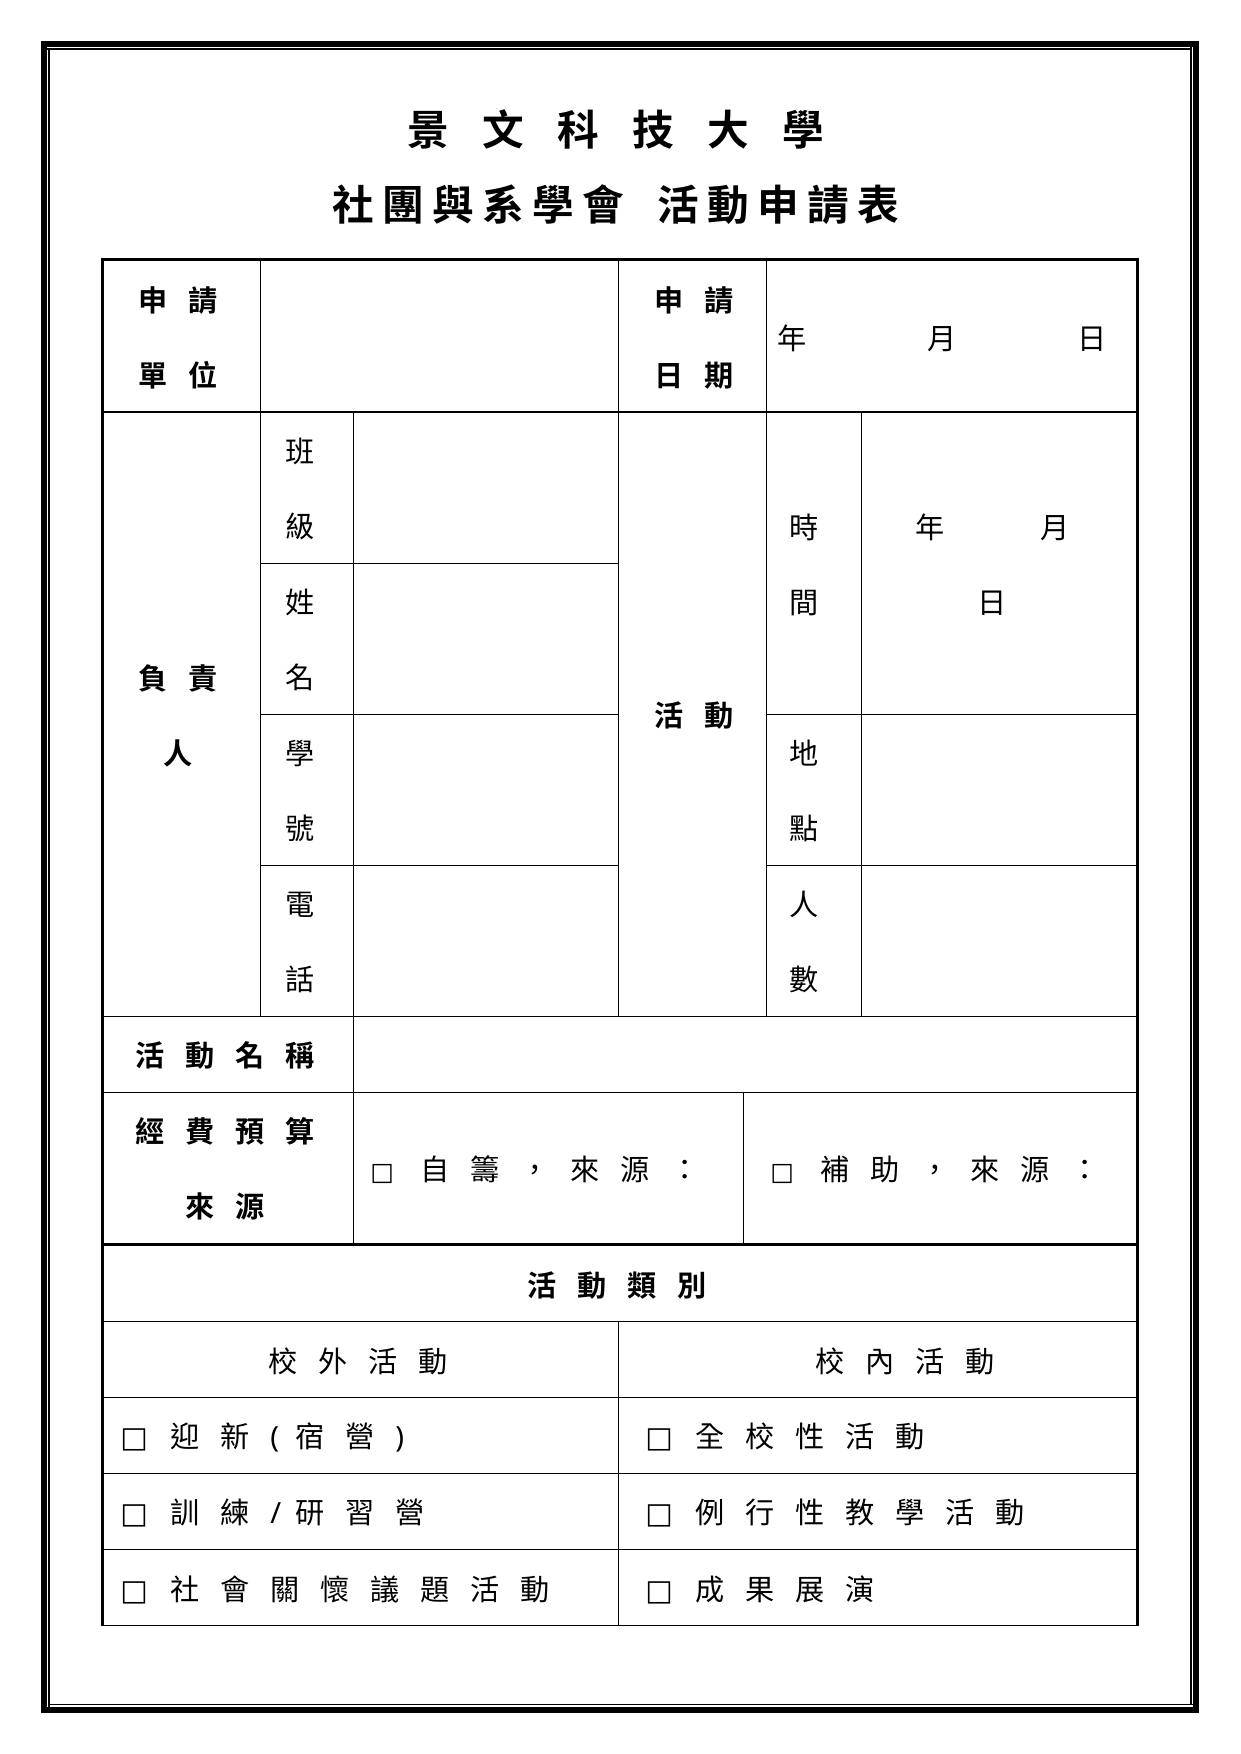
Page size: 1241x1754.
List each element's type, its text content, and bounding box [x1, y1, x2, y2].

table_cell [354, 413, 618, 562]
table_cell □ 訓練/研習營 [104, 1474, 618, 1549]
table_cell 時間 [767, 413, 861, 713]
table_cell 校內活動 [619, 1322, 1136, 1397]
table_cell 活動名稱 [104, 1017, 353, 1092]
table_header 年 月 日 [767, 261, 1136, 411]
table_cell 班級 [261, 413, 353, 562]
text 社團與系學會 活動申請表 [95, 164, 1145, 239]
table_cell □ 例行性教學活動 [619, 1474, 1136, 1549]
table_cell 經費預算來源 [104, 1093, 353, 1243]
table_cell 學號 [261, 715, 353, 864]
table_cell [354, 1017, 1136, 1092]
table_cell 姓名 [261, 564, 353, 713]
table_cell 年 月 日 [862, 413, 1136, 713]
table_cell □ 迎新(宿營) [104, 1398, 618, 1473]
table_cell 自籌，來源： [354, 1093, 743, 1243]
table_cell 活動類別 [104, 1246, 1136, 1321]
table_cell [862, 715, 1136, 864]
table_header 申請單位 [104, 261, 260, 411]
table_cell 電話 [261, 866, 353, 1016]
table_cell 人數 [767, 866, 861, 1016]
table_cell □ 全校性活動 [619, 1398, 1136, 1473]
table_cell [354, 564, 618, 713]
table_cell 活動 [619, 413, 766, 1016]
text 景 文 科 技 大 學 [95, 89, 1145, 164]
table_cell 校外活動 [104, 1322, 618, 1397]
table_cell 補助，來源： [744, 1093, 1136, 1243]
table_header [261, 261, 618, 411]
table_cell [862, 866, 1136, 1016]
table_cell [354, 866, 618, 1016]
table_cell [354, 715, 618, 864]
table_cell □ 成果展演 [619, 1550, 1136, 1625]
table_cell 地點 [767, 715, 861, 864]
table_header 申請日期 [619, 261, 766, 411]
table_cell 負責人 [104, 413, 260, 1016]
table_cell □ 社會關懷議題活動 [104, 1550, 618, 1625]
